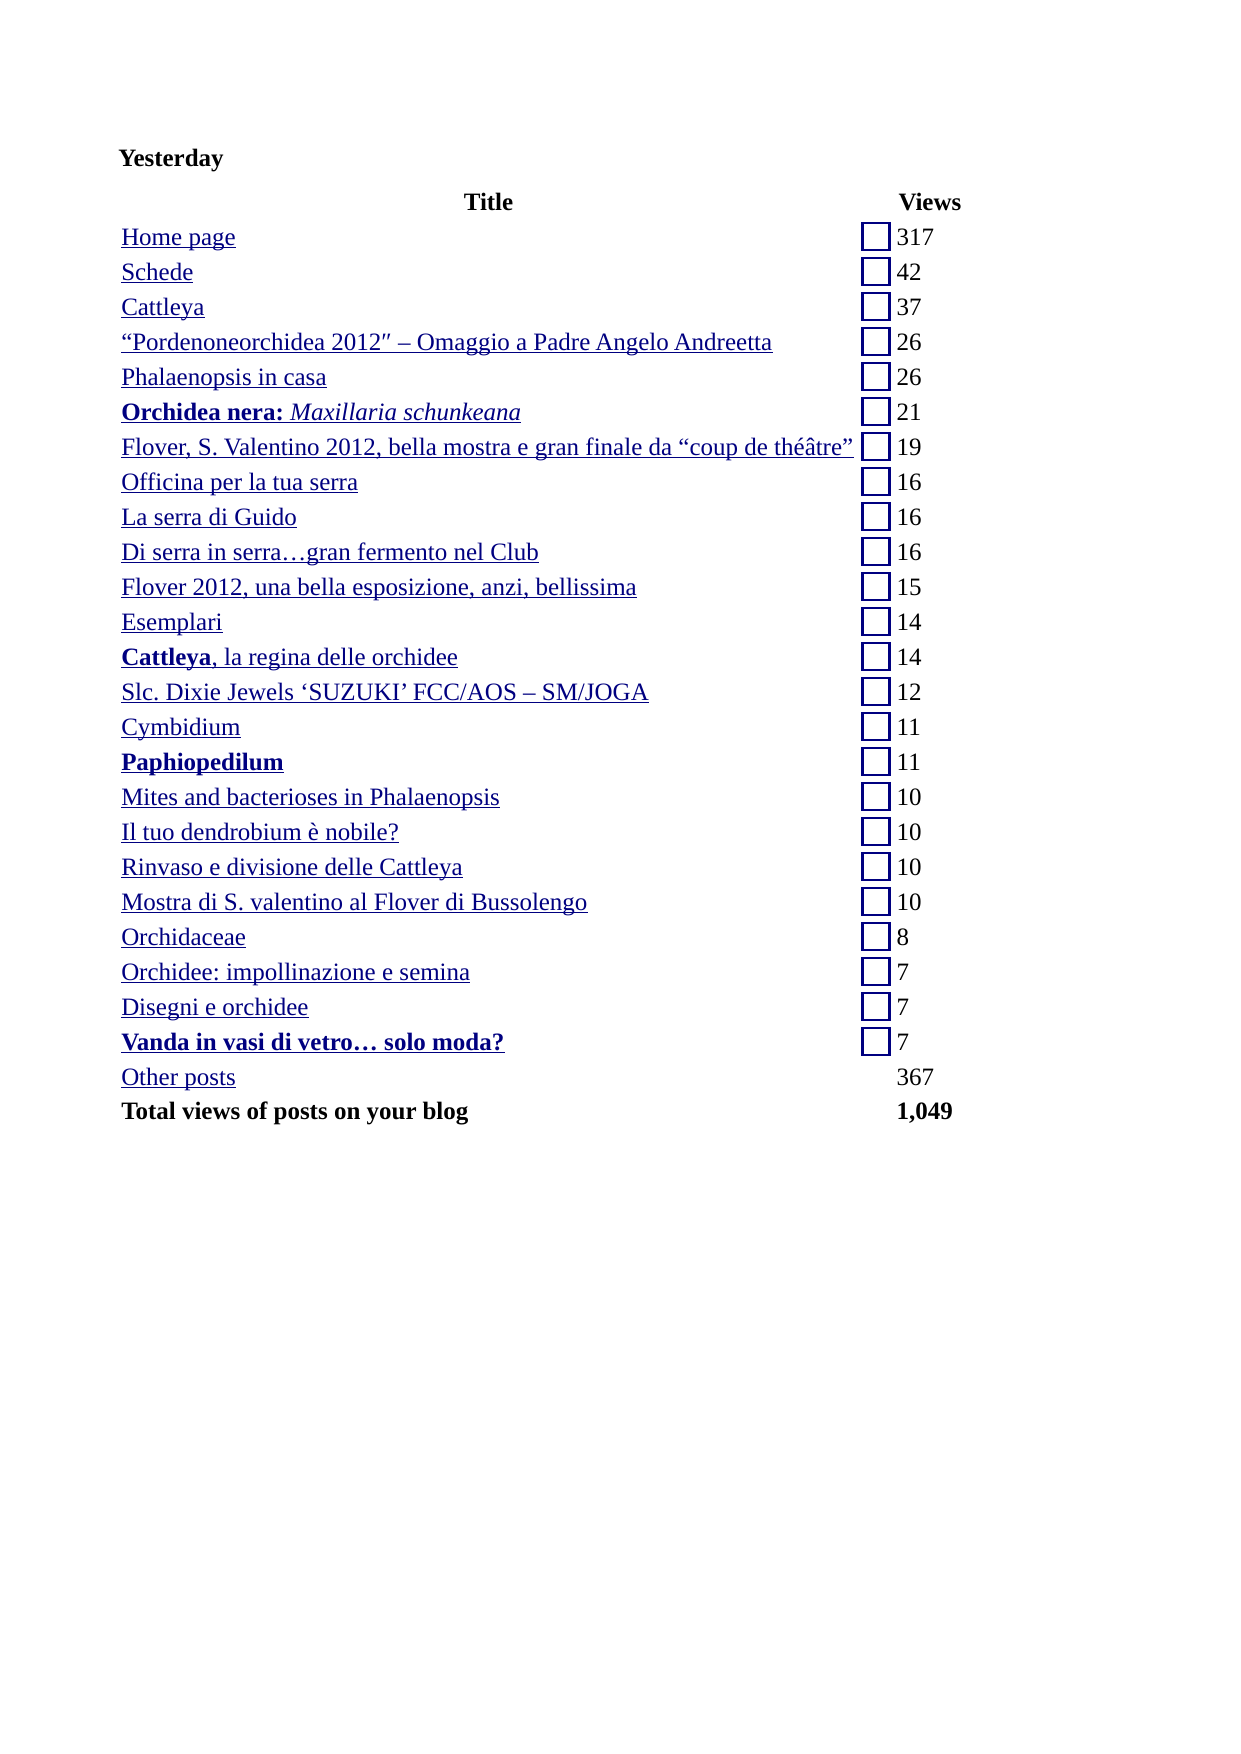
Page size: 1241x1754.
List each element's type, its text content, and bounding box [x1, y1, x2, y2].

table_header Title [118, 184, 858, 219]
table_cell Other posts [118, 1059, 858, 1093]
table_cell Orchidea nera: Maxillaria schunkeana [118, 394, 858, 429]
table_cell Home page [118, 219, 858, 254]
table_cell 11 [894, 709, 966, 744]
table_cell [859, 324, 893, 359]
table_cell 37 [894, 289, 966, 324]
table_cell [859, 219, 893, 254]
table_cell 12 [894, 674, 966, 709]
table_cell [859, 884, 893, 919]
table_cell 7 [894, 954, 966, 989]
table_cell 317 [894, 219, 966, 254]
table_cell Il tuo dendrobium è nobile? [118, 814, 858, 849]
table_cell [859, 709, 893, 744]
table_cell [859, 464, 893, 499]
table_cell [859, 1024, 893, 1059]
table_cell 16 [894, 464, 966, 499]
table_cell [859, 534, 893, 569]
table_cell [859, 1094, 893, 1128]
table_cell 21 [894, 394, 966, 429]
table_cell 10 [894, 884, 966, 919]
table_header Views [894, 184, 966, 219]
table_cell [859, 359, 893, 394]
table_cell [859, 254, 893, 289]
table_cell Schede [118, 254, 858, 289]
table_cell [859, 989, 893, 1024]
table_cell [859, 954, 893, 989]
table_cell Orchidee: impollinazione e semina [118, 954, 858, 989]
table_cell Slc. Dixie Jewels ‘SUZUKI’ FCC/AOS – SM/JOGA [118, 674, 858, 709]
table_cell “Pordenoneorchidea 2012″ – Omaggio a Padre Angelo Andreetta [118, 324, 858, 359]
table_cell Orchidaceae [118, 919, 858, 954]
table_cell [859, 779, 893, 814]
table_cell 16 [894, 499, 966, 534]
table_cell 8 [894, 919, 966, 954]
table_cell 10 [894, 814, 966, 849]
table_cell Mites and bacterioses in Phalaenopsis [118, 779, 858, 814]
table_cell Flover 2012, una bella esposizione, anzi, bellissima [118, 569, 858, 604]
table_cell [859, 569, 893, 604]
table_cell 7 [894, 1024, 966, 1059]
table_cell [859, 394, 893, 429]
table_cell La serra di Guido [118, 499, 858, 534]
table_cell 10 [894, 779, 966, 814]
table_cell 14 [894, 604, 966, 639]
table_cell 15 [894, 569, 966, 604]
table_cell 7 [894, 989, 966, 1024]
table_cell Disegni e orchidee [118, 989, 858, 1024]
table_cell [859, 849, 893, 884]
table_header [859, 184, 893, 219]
table_cell Flover, S. Valentino 2012, bella mostra e gran finale da “coup de théâtre” [118, 429, 858, 464]
table_cell Cattleya, la regina delle orchidee [118, 639, 858, 674]
table_cell 16 [894, 534, 966, 569]
table_cell [859, 604, 893, 639]
table_cell [859, 919, 893, 954]
table_cell Cymbidium [118, 709, 858, 744]
table_cell 367 [894, 1059, 966, 1093]
table_cell [859, 674, 893, 709]
table_cell 42 [894, 254, 966, 289]
table_cell Rinvaso e divisione delle Cattleya [118, 849, 858, 884]
table_cell [859, 744, 893, 779]
table_cell 26 [894, 324, 966, 359]
table_cell Total views of posts on your blog [118, 1094, 858, 1128]
table_cell [859, 289, 893, 324]
table_cell [859, 1059, 893, 1093]
table_cell [859, 814, 893, 849]
table_cell 10 [894, 849, 966, 884]
table_cell 14 [894, 639, 966, 674]
table_cell 11 [894, 744, 966, 779]
table_cell 19 [894, 429, 966, 464]
table_cell [859, 639, 893, 674]
table_cell 26 [894, 359, 966, 394]
table_cell [859, 429, 893, 464]
subtitle Yesterday [118, 143, 1122, 172]
table_cell Paphiopedilum [118, 744, 858, 779]
table_cell Cattleya [118, 289, 858, 324]
table_cell Vanda in vasi di vetro… solo moda? [118, 1024, 858, 1059]
table_cell Esemplari [118, 604, 858, 639]
table_cell Mostra di S. valentino al Flover di Bussolengo [118, 884, 858, 919]
table_cell Phalaenopsis in casa [118, 359, 858, 394]
table_cell Di serra in serra…gran fermento nel Club [118, 534, 858, 569]
table_cell [859, 499, 893, 534]
table_cell Officina per la tua serra [118, 464, 858, 499]
table_cell 1,049 [894, 1094, 966, 1128]
